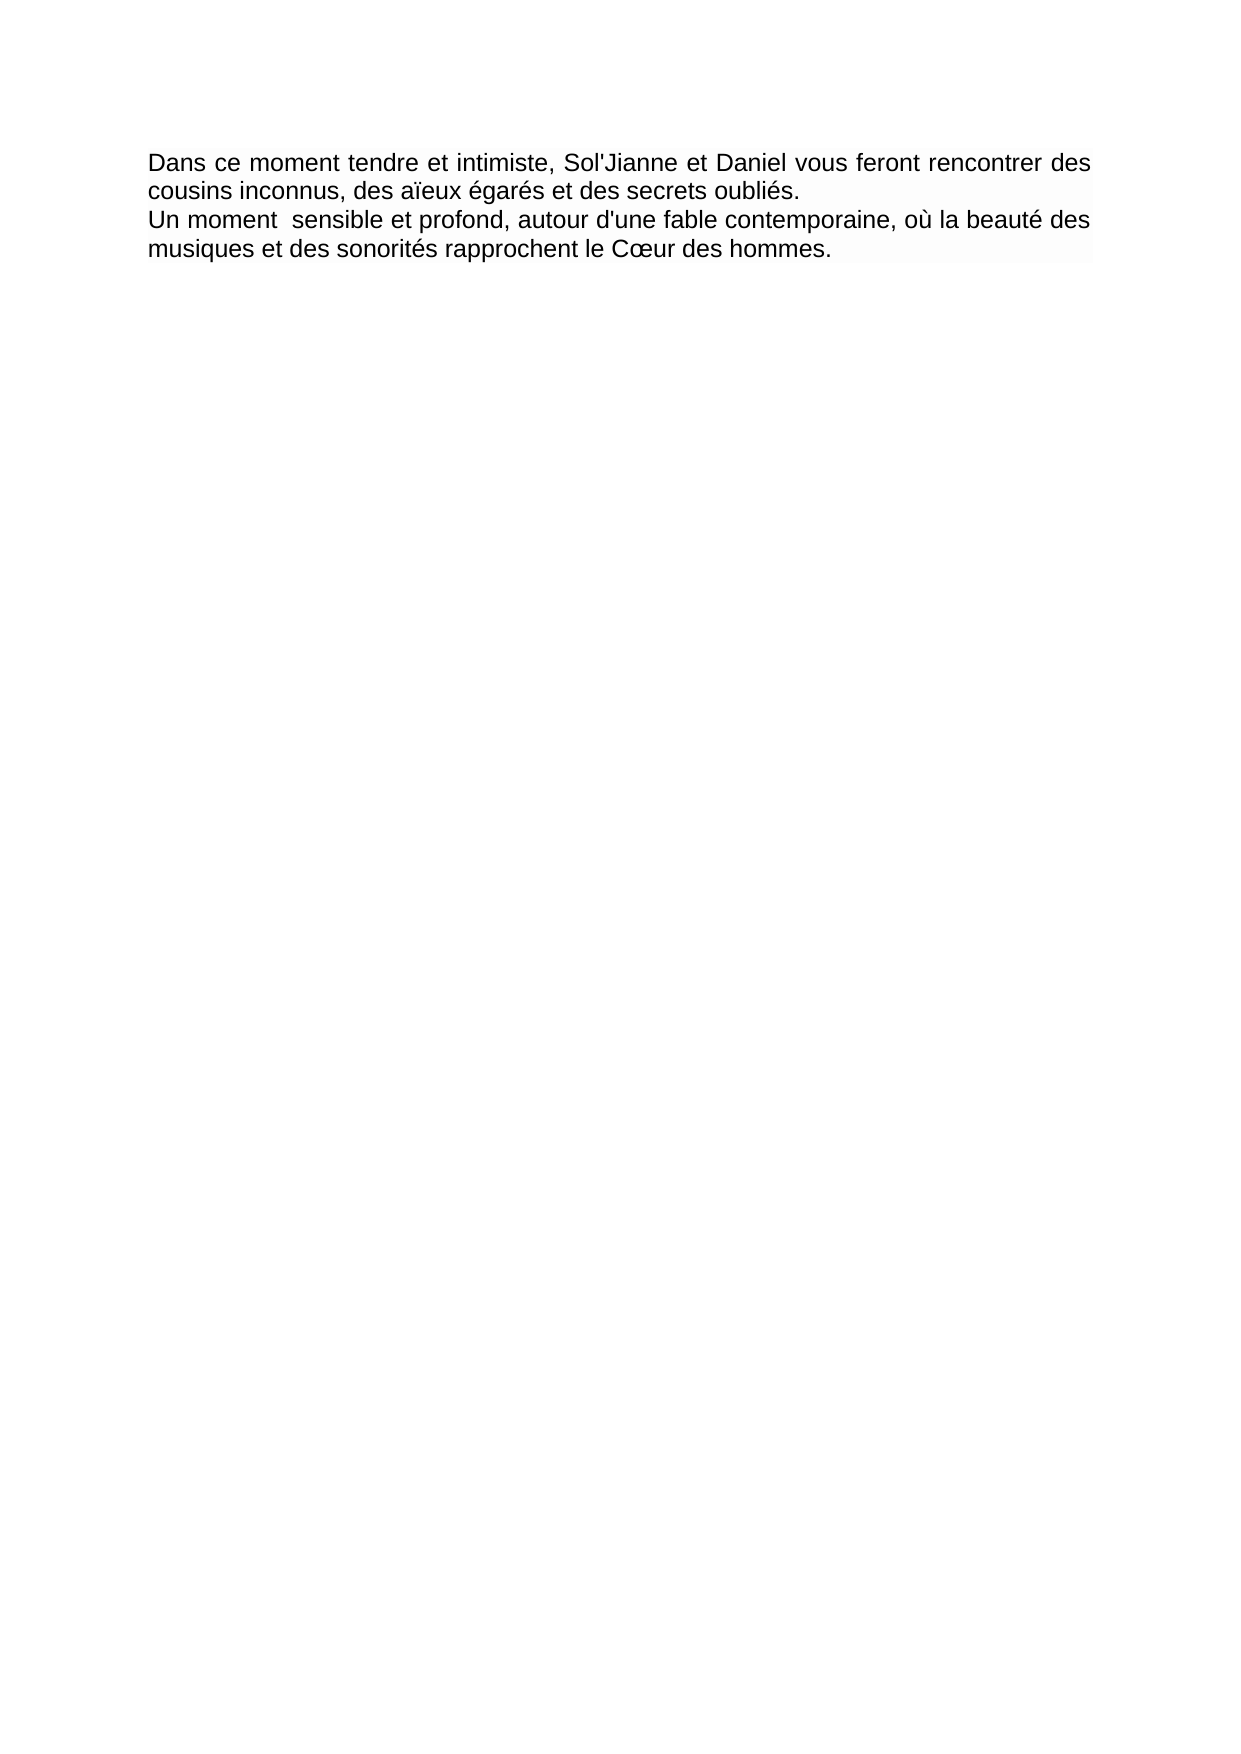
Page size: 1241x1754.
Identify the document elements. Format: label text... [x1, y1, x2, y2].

title Dans ce moment tendre et intimiste, Sol'Jianne et Daniel vous feront rencontrer des cousins inconnus, des aïeux égarés et des secrets oubliés. [148, 148, 1093, 205]
title Un moment sensible et profond, autour d'une fable contemporaine, où la beauté des musiques et des sonorités rapprochent le Cœur des hommes. [148, 205, 1093, 263]
